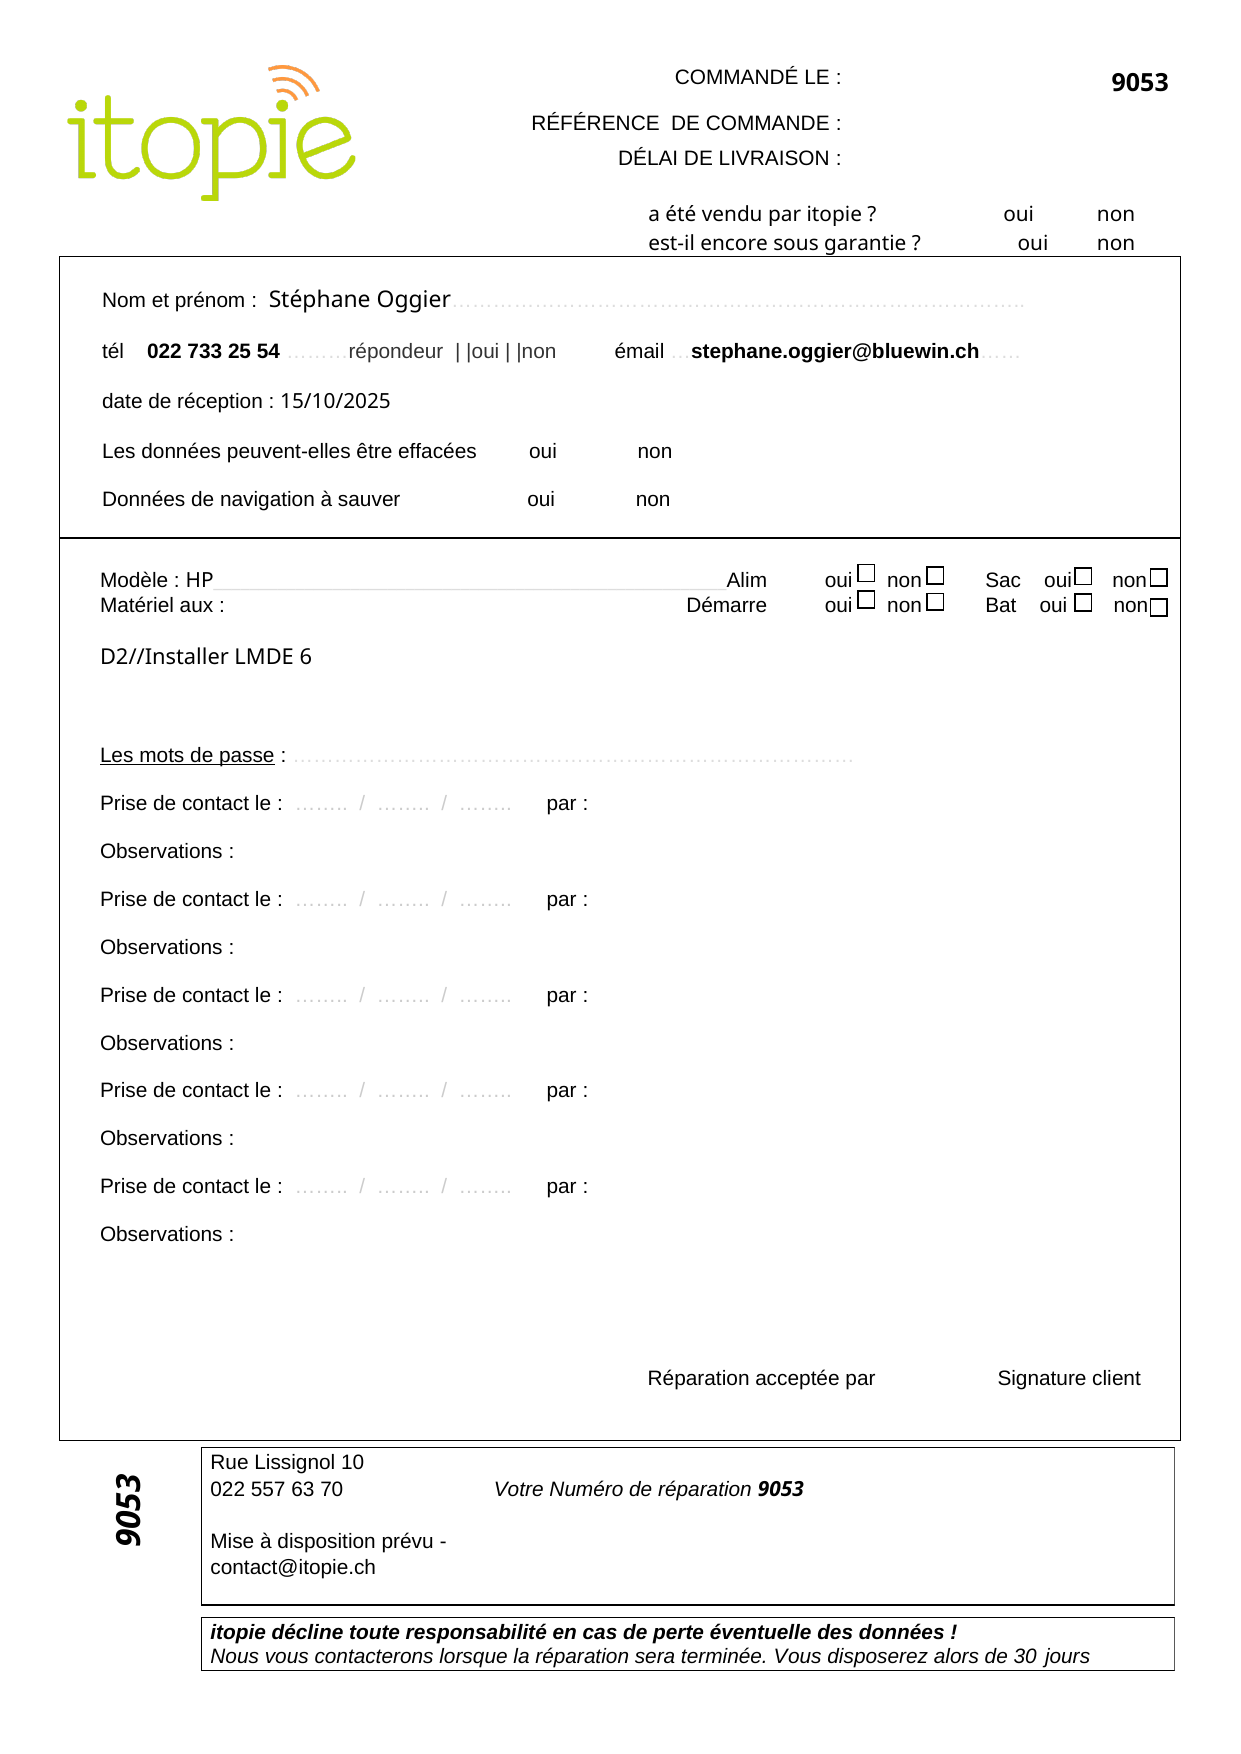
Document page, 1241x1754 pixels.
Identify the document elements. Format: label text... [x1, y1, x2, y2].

table_cell RÉFÉRENCE DE COMMANDE : [490, 105, 847, 140]
text Observations : [60, 1219, 1180, 1246]
text Modèle : HP Alim oui non Sac oui non [948, 562, 1180, 590]
text est-il encore sous garantie ? oui non [59, 228, 1181, 256]
text date de réception : 15/10/2025 [60, 383, 1180, 415]
table_header 9053 [59, 1441, 195, 1677]
table_header Rue Lissignol 10 022 557 63 70 Votre Numéro de réparation 9053 Mise à disposition prévu - contact@itopie.ch [195, 1441, 1180, 1611]
text Observations : [60, 1123, 1180, 1150]
text Prise de contact le : …….. / …….. / …….. par : [60, 979, 1180, 1006]
picture [67, 65, 356, 201]
table_cell [847, 105, 1180, 140]
table_header 9053 [847, 59, 1180, 104]
text Prise de contact le : …….. / …….. / …….. par : [60, 788, 1180, 815]
table_cell [847, 140, 1180, 175]
text Nom et prénom : Stéphane Oggier……………………………………………………………………….. [60, 280, 1180, 314]
text Modèle : HP Alim oui non Sac oui non [60, 562, 856, 590]
table_cell itopie décline toute responsabilité en cas de perte éventuelle des données ! Nous vous contacterons lorsque la réparation sera terminée. Vous disposerez alors de 30 jours [195, 1611, 1180, 1677]
text Prise de contact le : …….. / …….. / …….. par : [60, 1171, 1180, 1198]
text Modèle : HP Alim oui non Sac oui non [879, 562, 925, 590]
text Observations : [60, 931, 1180, 958]
text Matériel aux : Démarre oui non Bat oui non [60, 590, 1180, 617]
text a été vendu par itopie ? oui non [59, 199, 1181, 228]
text Réparation acceptée par Signature client [60, 1363, 1180, 1390]
table_cell DÉLAI DE LIVRAISON : [490, 140, 847, 175]
table_header COMMANDÉ LE : [490, 59, 847, 104]
text Prise de contact le : …….. / …….. / …….. par : [60, 1075, 1180, 1102]
text Les données peuvent-elles être effacées oui non [60, 436, 1180, 463]
text tél 022 733 25 54 ………répondeur | |oui | |non émail …stephane.oggier@bluewin.ch…… [60, 335, 1180, 362]
text Les mots de passe : ……………………………………………………………………… [60, 740, 1180, 767]
text Observations : [60, 1027, 1180, 1054]
text D2//Installer LMDE 6 [60, 638, 1180, 671]
text Prise de contact le : …….. / …….. / …….. par : [60, 883, 1180, 911]
text Données de navigation à sauver oui non [60, 484, 1180, 511]
text Observations : [60, 836, 1180, 863]
